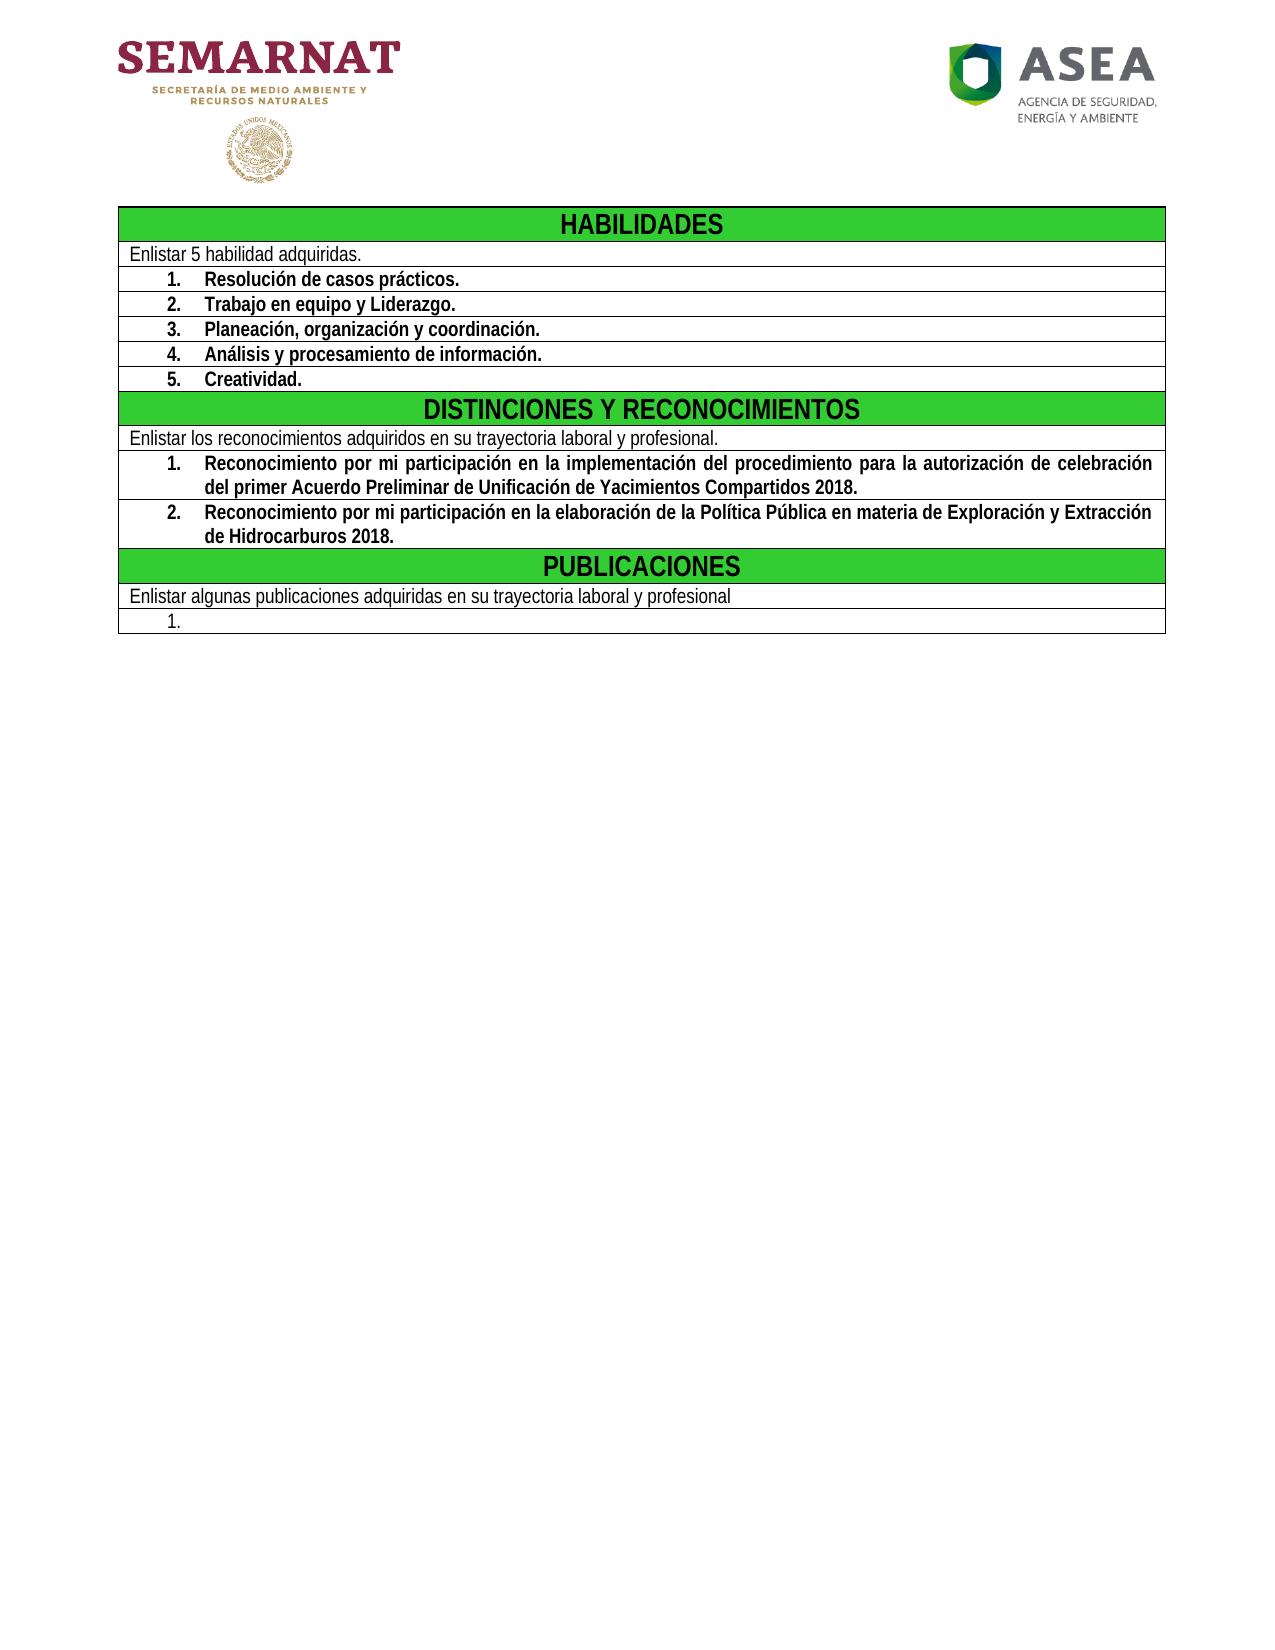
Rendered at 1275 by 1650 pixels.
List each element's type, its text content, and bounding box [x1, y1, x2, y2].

table_cell Creatividad. [119, 367, 1165, 391]
table_cell Enlistar algunas publicaciones adquiridas en su trayectoria laboral y profesional [119, 584, 1165, 608]
table_cell HABILIDADES [119, 208, 1165, 241]
table_cell Análisis y procesamiento de información. [119, 342, 1165, 366]
table_cell Planeación, organización y coordinación. [119, 317, 1165, 341]
table_cell DISTINCIONES Y RECONOCIMIENTOS [119, 392, 1165, 425]
table_cell Reconocimiento por mi participación en la elaboración de la Política Pública en materia de Exploración y Extracción de Hidrocarburos 2018. [119, 500, 1165, 548]
table_cell Enlistar 5 habilidad adquiridas. [119, 242, 1165, 266]
table_cell [119, 609, 1165, 633]
table_cell Trabajo en equipo y Liderazgo. [119, 292, 1165, 316]
table_cell Resolución de casos prácticos. [119, 267, 1165, 291]
table_cell Enlistar los reconocimientos adquiridos en su trayectoria laboral y profesional. [119, 426, 1165, 450]
table_cell PUBLICACIONES [119, 549, 1165, 583]
table_cell Reconocimiento por mi participación en la implementación del procedimiento para la autorización de celebración del primer Acuerdo Preliminar de Unificación de Yacimientos Compartidos 2018. [119, 451, 1165, 499]
